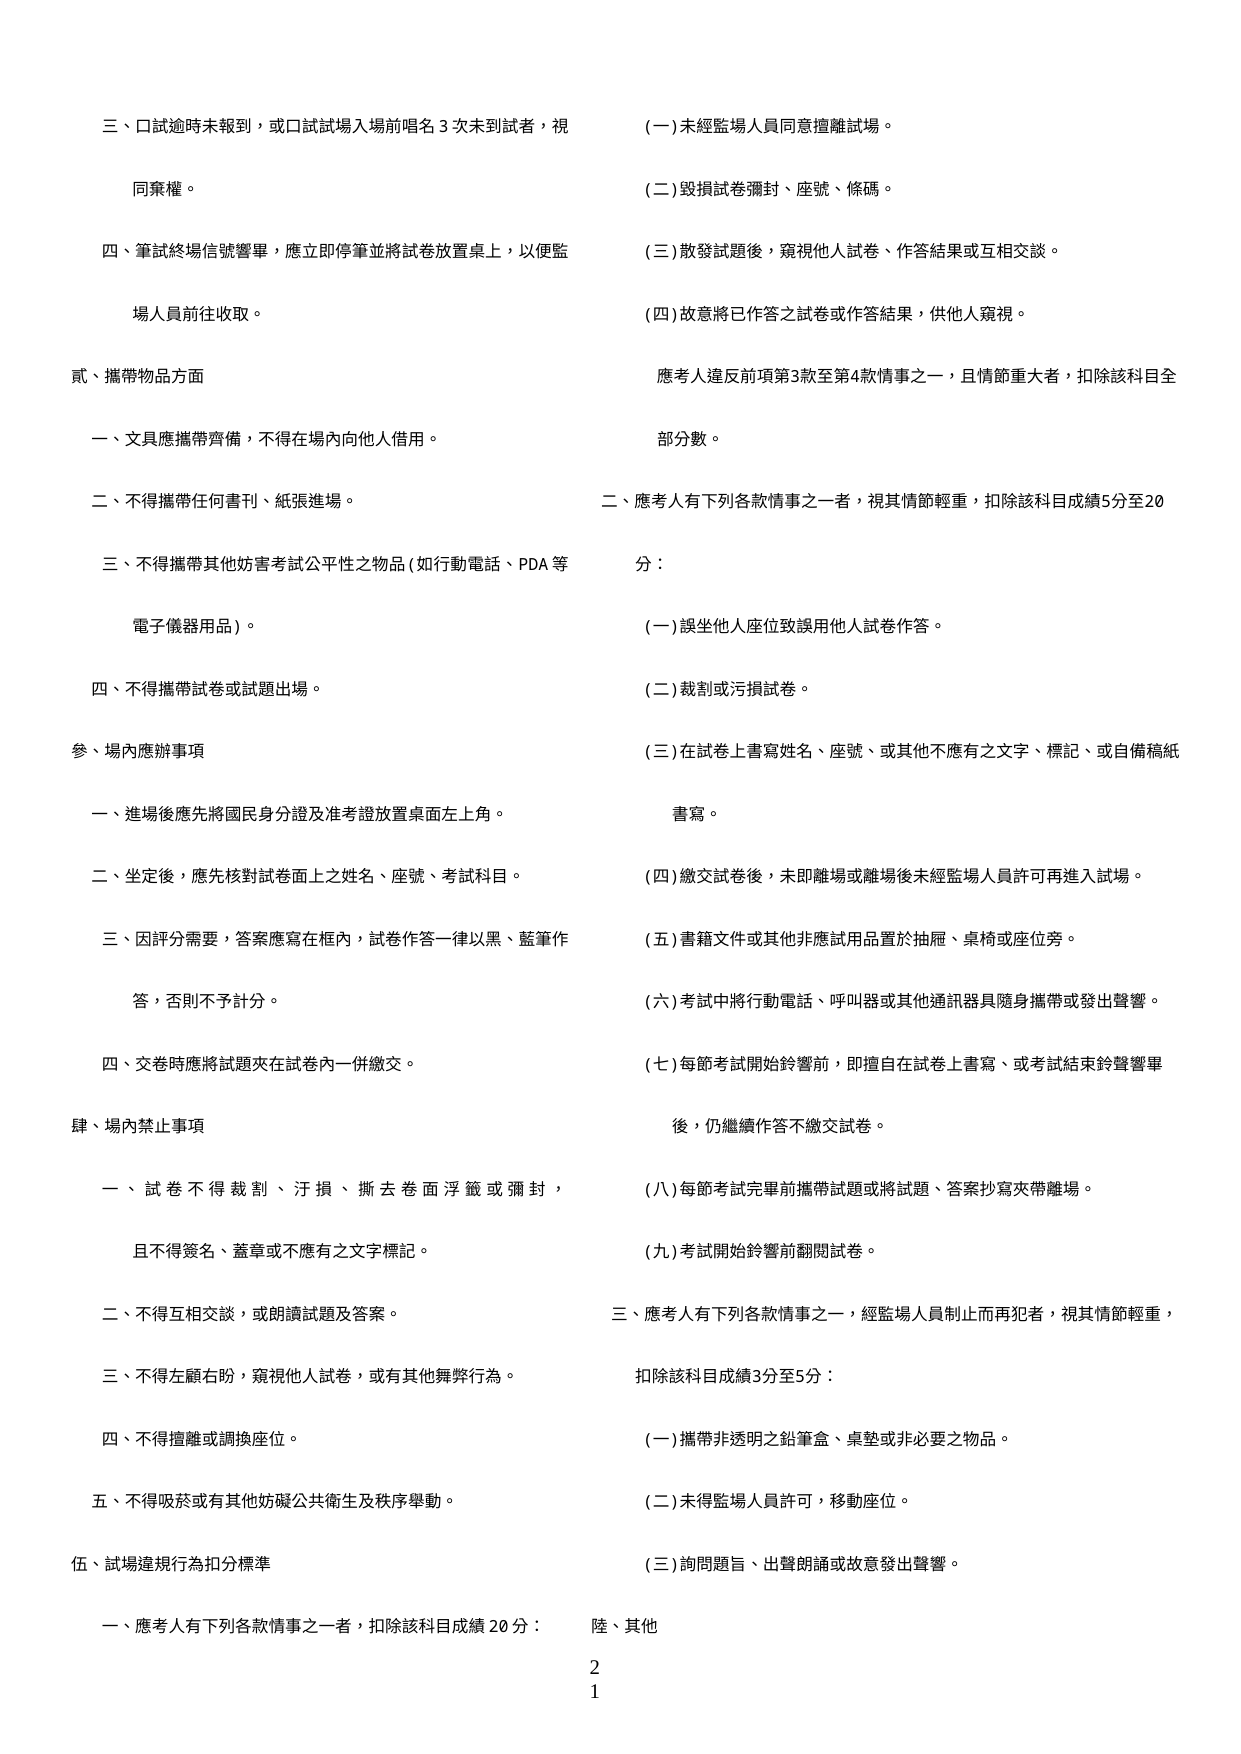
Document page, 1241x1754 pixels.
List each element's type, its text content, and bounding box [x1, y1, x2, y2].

text (二)毀損試卷彌封、座號、條碼。 [613, 146, 1191, 209]
text (三)散發試題後，窺視他人試卷、作答結果或互相交談。 [613, 209, 1191, 271]
text (二)裁割或污損試卷。 [613, 646, 1191, 709]
text 三、因評分需要，答案應寫在框內，試卷作答一律以黑、藍筆作答，否則不予計分。 [102, 896, 568, 1021]
text 四、不得攜帶試卷或試題出場。 [91, 646, 568, 709]
text (八)每節考試完畢前攜帶試題或將試題、答案抄寫夾帶離場。 [613, 1146, 1191, 1209]
text (一)未經監場人員同意擅離試場。 [613, 84, 1191, 146]
text (四)故意將已作答之試卷或作答結果，供他人窺視。 [613, 271, 1191, 334]
text 五、不得吸菸或有其他妨礙公共衛生及秩序舉動。 [91, 1459, 568, 1521]
text (三)詢問題旨、出聲朗誦或故意發出聲響。 [613, 1521, 1191, 1584]
text (七)每節考試開始鈴響前，即擅自在試卷上書寫、或考試結束鈴聲響畢後，仍繼續作答不繳交試卷。 [613, 1021, 1191, 1146]
text 一、文具應攜帶齊備，不得在場內向他人借用。 [91, 396, 568, 459]
text (一)攜帶非透明之鉛筆盒、桌墊或非必要之物品。 [613, 1396, 1191, 1459]
text 四、不得擅離或調換座位。 [102, 1396, 568, 1459]
text (二)未得監場人員許可，移動座位。 [613, 1459, 1191, 1521]
text (三)在試卷上書寫姓名、座號、或其他不應有之文字、標記、或自備稿紙 書寫。 [613, 709, 1191, 834]
text (五)書籍文件或其他非應試用品置於抽屜、桌椅或座位旁。 [613, 896, 1191, 959]
text 陸、其他 [591, 1584, 1110, 1646]
text (六)考試中將行動電話、呼叫器或其他通訊器具隨身攜帶或發出聲響。 [613, 959, 1191, 1021]
text 肆、場內禁止事項 [71, 1084, 568, 1146]
text 三、口試逾時未報到，或口試試場入場前唱名3次未到試者，視同棄權。 [102, 84, 568, 209]
text 三、不得左顧右盼，窺視他人試卷，或有其他舞弊行為。 [102, 1334, 568, 1396]
text 二、不得互相交談，或朗讀試題及答案。 [102, 1271, 568, 1334]
text 三、不得攜帶其他妨害考試公平性之物品(如行動電話、PDA等電子儀器用品)。 [102, 521, 568, 646]
text 四、筆試終場信號響畢，應立即停筆並將試卷放置桌上，以便監場人員前往收取。 [102, 209, 568, 334]
text 參、場內應辦事項 [71, 709, 568, 771]
text 二、應考人有下列各款情事之一者，視其情節輕重，扣除該科目成績5分至20分： [591, 459, 1191, 584]
text 貳、攜帶物品方面 [71, 334, 568, 396]
text 一、應考人有下列各款情事之一者，扣除該科目成績20分： [102, 1584, 568, 1646]
text 四、交卷時應將試題夾在試卷內一併繳交。 [102, 1021, 568, 1084]
text 二、坐定後，應先核對試卷面上之姓名、座號、考試科目。 [91, 834, 568, 896]
text (一)誤坐他人座位致誤用他人試卷作答。 [613, 584, 1191, 646]
text 二、不得攜帶任何書刊、紙張進場。 [91, 459, 568, 521]
text 三、應考人有下列各款情事之一，經監場人員制止而再犯者，視其情節輕重，扣除該科目成績3分至5分： [591, 1271, 1191, 1396]
text 應考人違反前項第3款至第4款情事之一，且情節重大者，扣除該科目全部分數。 [657, 334, 1191, 459]
text (四)繳交試卷後，未即離場或離場後未經監場人員許可再進入試場。 [613, 834, 1191, 896]
text (九)考試開始鈴響前翻閱試卷。 [613, 1209, 1191, 1271]
text 伍、試場違規行為扣分標準 [71, 1521, 568, 1584]
text 一、進場後應先將國民身分證及准考證放置桌面左上角。 [91, 771, 568, 834]
text 一、試卷不得裁割、汙損、撕去卷面浮籤或彌封， 且不得簽名、蓋章或不應有之文字標記。 [102, 1146, 568, 1271]
